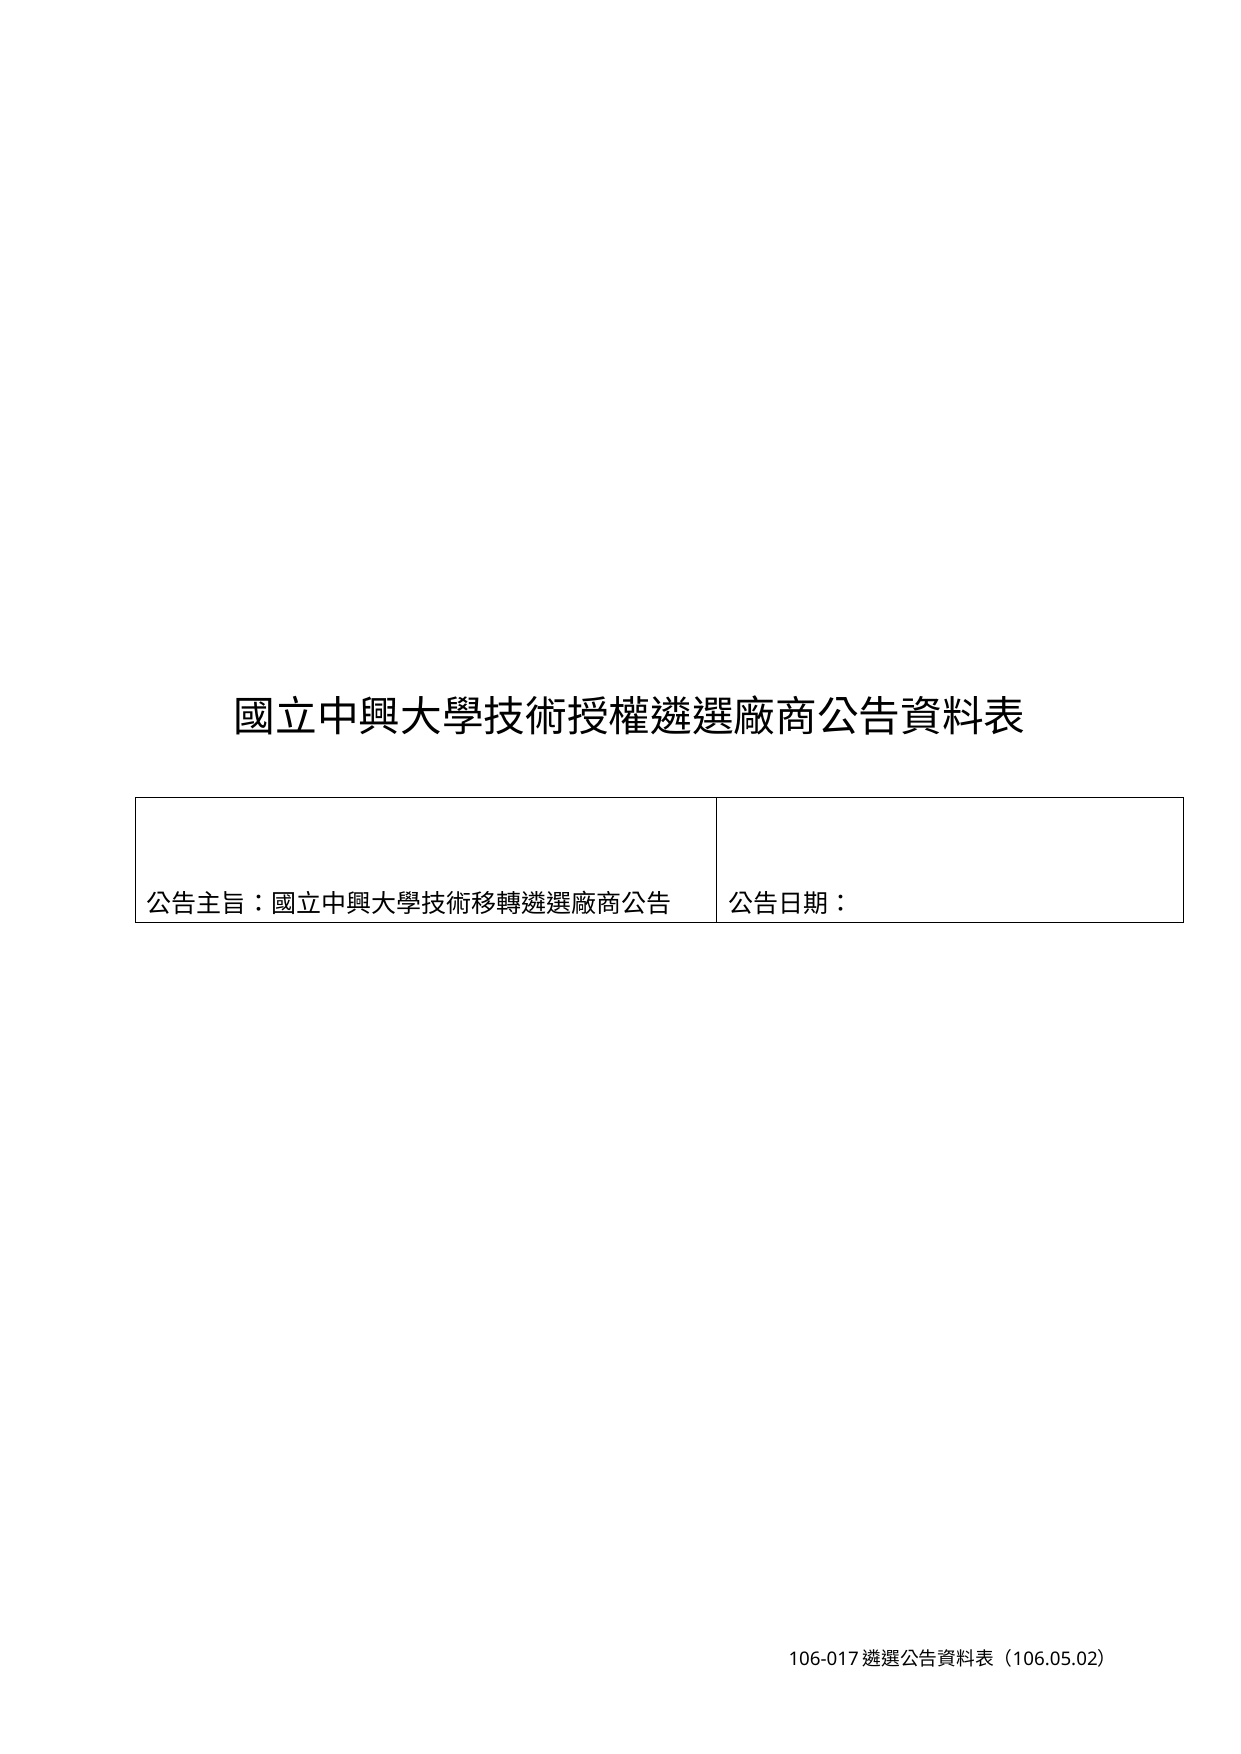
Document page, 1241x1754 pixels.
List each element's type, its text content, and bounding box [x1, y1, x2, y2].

table_header 公告主旨：國立中興大學技術移轉遴選廠商公告 [136, 798, 716, 922]
table_header 公告日期： [717, 798, 1183, 922]
text 國立中興大學技術授權遴選廠商公告資料表 [143, 672, 1116, 734]
